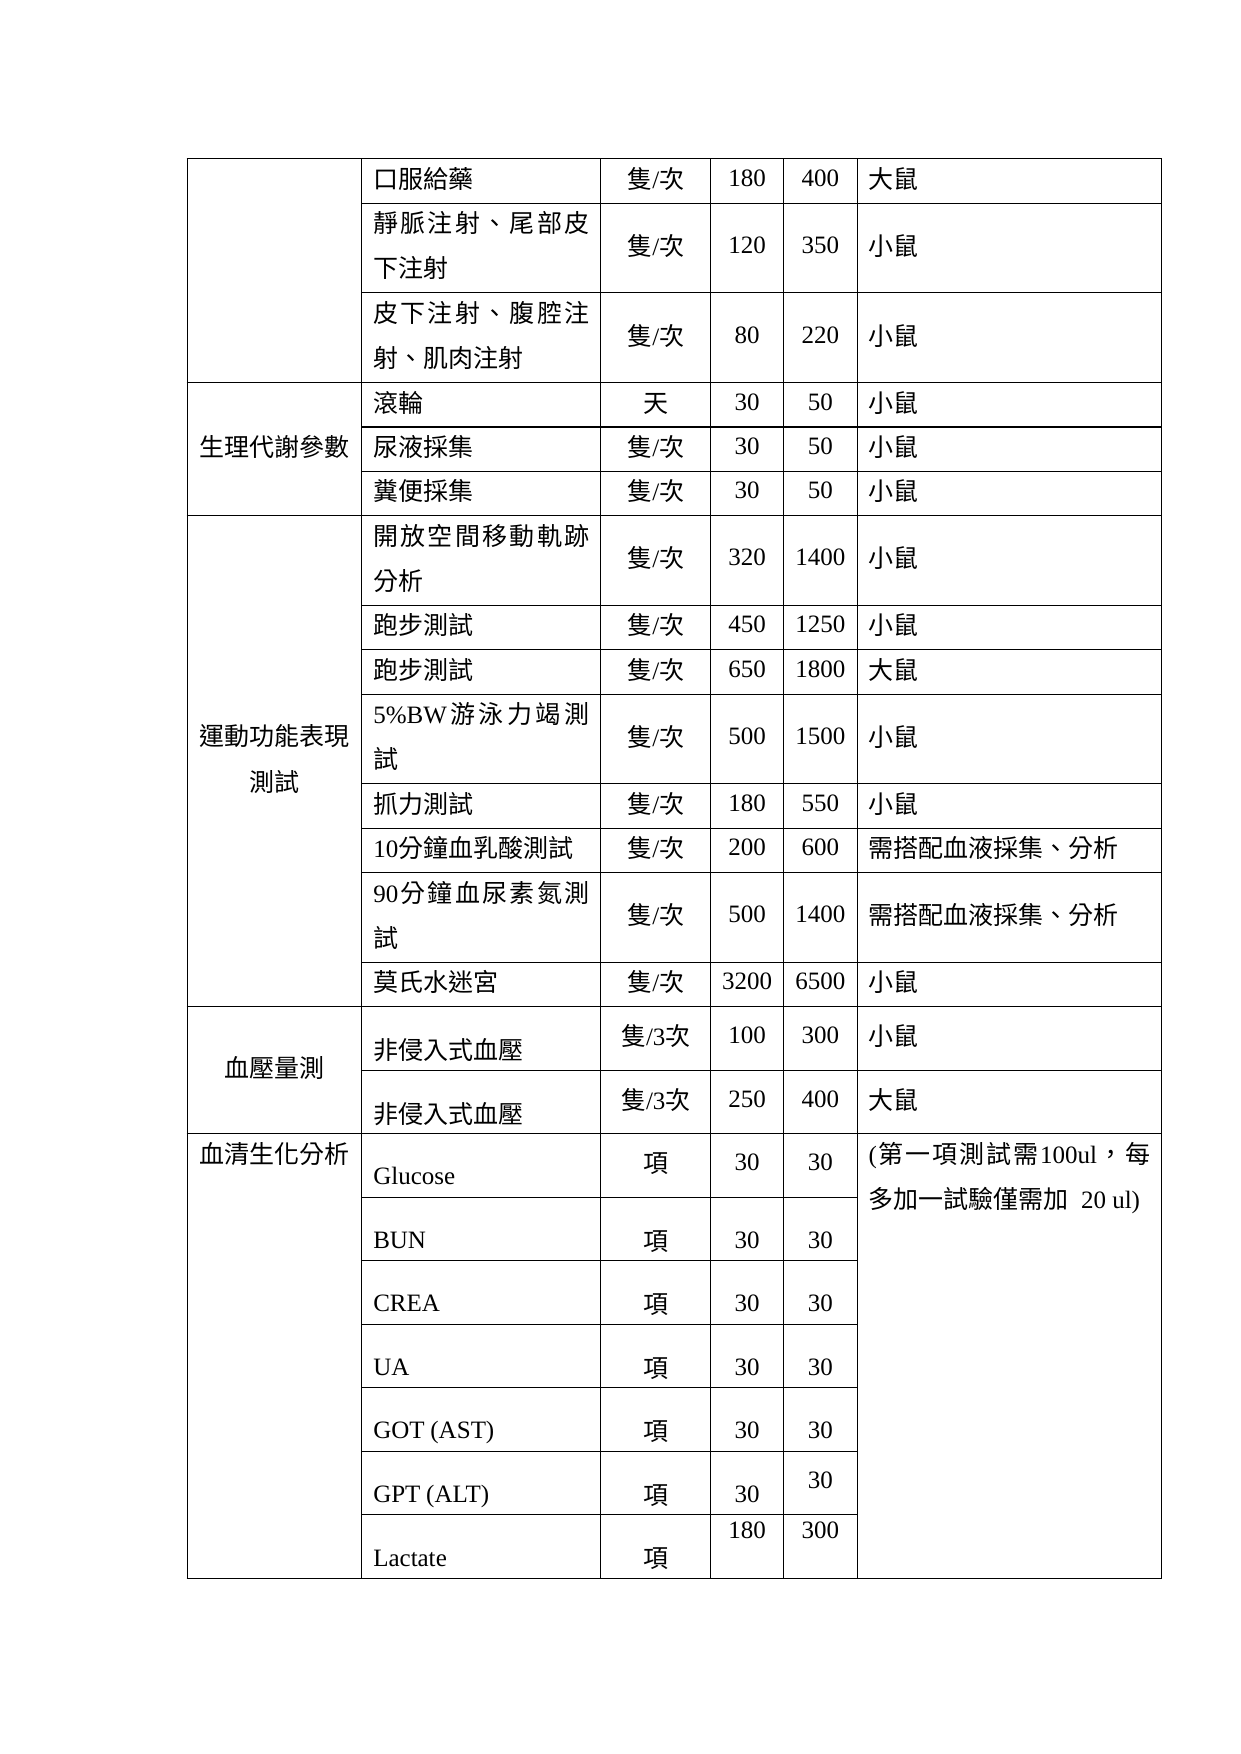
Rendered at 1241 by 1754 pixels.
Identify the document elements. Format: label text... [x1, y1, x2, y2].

table_cell 小鼠 [858, 606, 1161, 649]
table_cell 滾輪 [362, 383, 600, 426]
table_cell 項 [601, 1261, 710, 1324]
table_cell 1400 [784, 516, 857, 605]
table_cell 隻/次 [601, 516, 710, 605]
table_cell GPT (ALT) [362, 1452, 600, 1514]
table_cell 400 [784, 1071, 857, 1133]
table_cell 30 [711, 1325, 783, 1387]
table_cell 小鼠 [858, 204, 1161, 292]
table_cell 跑步測試 [362, 650, 600, 693]
table_cell 大鼠 [858, 650, 1161, 693]
table_cell 項 [601, 1452, 710, 1514]
table_cell 小鼠 [858, 516, 1161, 605]
table_cell 項 [601, 1134, 710, 1197]
table_cell 180 [711, 784, 783, 828]
table_cell 小鼠 [858, 472, 1161, 515]
table_cell 血壓量測 [188, 1007, 361, 1133]
table_cell 1250 [784, 606, 857, 649]
table_cell 項 [601, 1325, 710, 1387]
table_cell 隻/次 [601, 873, 710, 962]
table_cell 大鼠 [858, 159, 1161, 203]
table_cell CREA [362, 1261, 600, 1324]
table_cell 30 [784, 1388, 857, 1451]
table_cell 30 [711, 1134, 783, 1197]
table_cell 隻/次 [601, 159, 710, 203]
table_cell 1800 [784, 650, 857, 693]
table_cell 口服給藥 [362, 159, 600, 203]
table_cell 跑步測試 [362, 606, 600, 649]
table_cell 隻/次 [601, 293, 710, 382]
table_cell 450 [711, 606, 783, 649]
table_cell 50 [784, 383, 857, 426]
table_cell 3200 [711, 963, 783, 1006]
table_cell 30 [784, 1134, 857, 1197]
table_cell UA [362, 1325, 600, 1387]
table_cell 隻/次 [601, 606, 710, 649]
table_cell 650 [711, 650, 783, 693]
table_cell 糞便採集 [362, 472, 600, 515]
table_cell 300 [784, 1515, 857, 1578]
table_cell 50 [784, 428, 857, 471]
table_cell 運動功能表現測試 [188, 516, 361, 1006]
table_cell 小鼠 [858, 1007, 1161, 1069]
table_cell 隻/次 [601, 829, 710, 872]
table_cell 30 [784, 1261, 857, 1324]
table_cell 天 [601, 383, 710, 426]
table_cell 10分鐘血乳酸測試 [362, 829, 600, 872]
table_cell 隻/次 [601, 695, 710, 783]
table_cell 非侵入式血壓 [362, 1007, 600, 1069]
table_cell 30 [784, 1452, 857, 1514]
table_cell 500 [711, 873, 783, 962]
table_cell 隻/次 [601, 472, 710, 515]
table_cell 5%BW游泳力竭測試 [362, 695, 600, 783]
table_cell 350 [784, 204, 857, 292]
table_cell Lactate [362, 1515, 600, 1578]
table_cell 120 [711, 204, 783, 292]
table_cell 項 [601, 1515, 710, 1578]
table_cell 600 [784, 829, 857, 872]
table_cell 80 [711, 293, 783, 382]
table_cell 開放空間移動軌跡分析 [362, 516, 600, 605]
table_cell 隻/次 [601, 650, 710, 693]
table_cell 隻/次 [601, 428, 710, 471]
table_cell 550 [784, 784, 857, 828]
table_cell 非侵入式血壓 [362, 1071, 600, 1133]
table_cell 隻/3次 [601, 1071, 710, 1133]
table_cell 需搭配血液採集、分析 [858, 829, 1161, 872]
table_cell 小鼠 [858, 784, 1161, 828]
table_cell 30 [784, 1198, 857, 1260]
table_cell 小鼠 [858, 695, 1161, 783]
table_cell Glucose [362, 1134, 600, 1197]
table_cell 靜脈注射、尾部皮下注射 [362, 204, 600, 292]
table_cell 30 [784, 1325, 857, 1387]
table_cell 250 [711, 1071, 783, 1133]
table_cell 隻/次 [601, 784, 710, 828]
table_cell 500 [711, 695, 783, 783]
table_cell 180 [711, 1515, 783, 1578]
table_cell 需搭配血液採集、分析 [858, 873, 1161, 962]
table_cell 小鼠 [858, 383, 1161, 426]
table_cell 6500 [784, 963, 857, 1006]
table_cell 220 [784, 293, 857, 382]
table_cell 300 [784, 1007, 857, 1069]
table_cell BUN [362, 1198, 600, 1260]
table_cell 30 [711, 472, 783, 515]
table_cell GOT (AST) [362, 1388, 600, 1451]
table_cell 1500 [784, 695, 857, 783]
table_cell 莫氏水迷宮 [362, 963, 600, 1006]
table_cell 小鼠 [858, 963, 1161, 1006]
table_cell 大鼠 [858, 1071, 1161, 1133]
table_cell 項 [601, 1388, 710, 1451]
table_cell 抓力測試 [362, 784, 600, 828]
table_cell 隻/次 [601, 204, 710, 292]
table_cell 30 [711, 1388, 783, 1451]
table_cell 180 [711, 159, 783, 203]
table_cell 生理代謝參數 [188, 383, 361, 515]
table_cell 30 [711, 1452, 783, 1514]
table_cell 30 [711, 428, 783, 471]
table_cell (第一項測試需100ul，每多加一試驗僅需加 20 ul) [858, 1134, 1161, 1578]
table_cell 30 [711, 383, 783, 426]
table_cell 30 [711, 1198, 783, 1260]
table_cell 200 [711, 829, 783, 872]
table_cell 血清生化分析 [188, 1134, 361, 1578]
table_cell 100 [711, 1007, 783, 1069]
table_cell 小鼠 [858, 293, 1161, 382]
table_cell 項 [601, 1198, 710, 1260]
table_cell 小鼠 [858, 428, 1161, 471]
table_cell [188, 159, 361, 382]
table_cell 30 [711, 1261, 783, 1324]
table_cell 尿液採集 [362, 428, 600, 471]
table_cell 皮下注射、腹腔注射、肌肉注射 [362, 293, 600, 382]
table_cell 1400 [784, 873, 857, 962]
table_cell 90分鐘血尿素氮測試 [362, 873, 600, 962]
table_cell 隻/3次 [601, 1007, 710, 1069]
table_cell 400 [784, 159, 857, 203]
table_cell 50 [784, 472, 857, 515]
table_cell 320 [711, 516, 783, 605]
table_cell 隻/次 [601, 963, 710, 1006]
